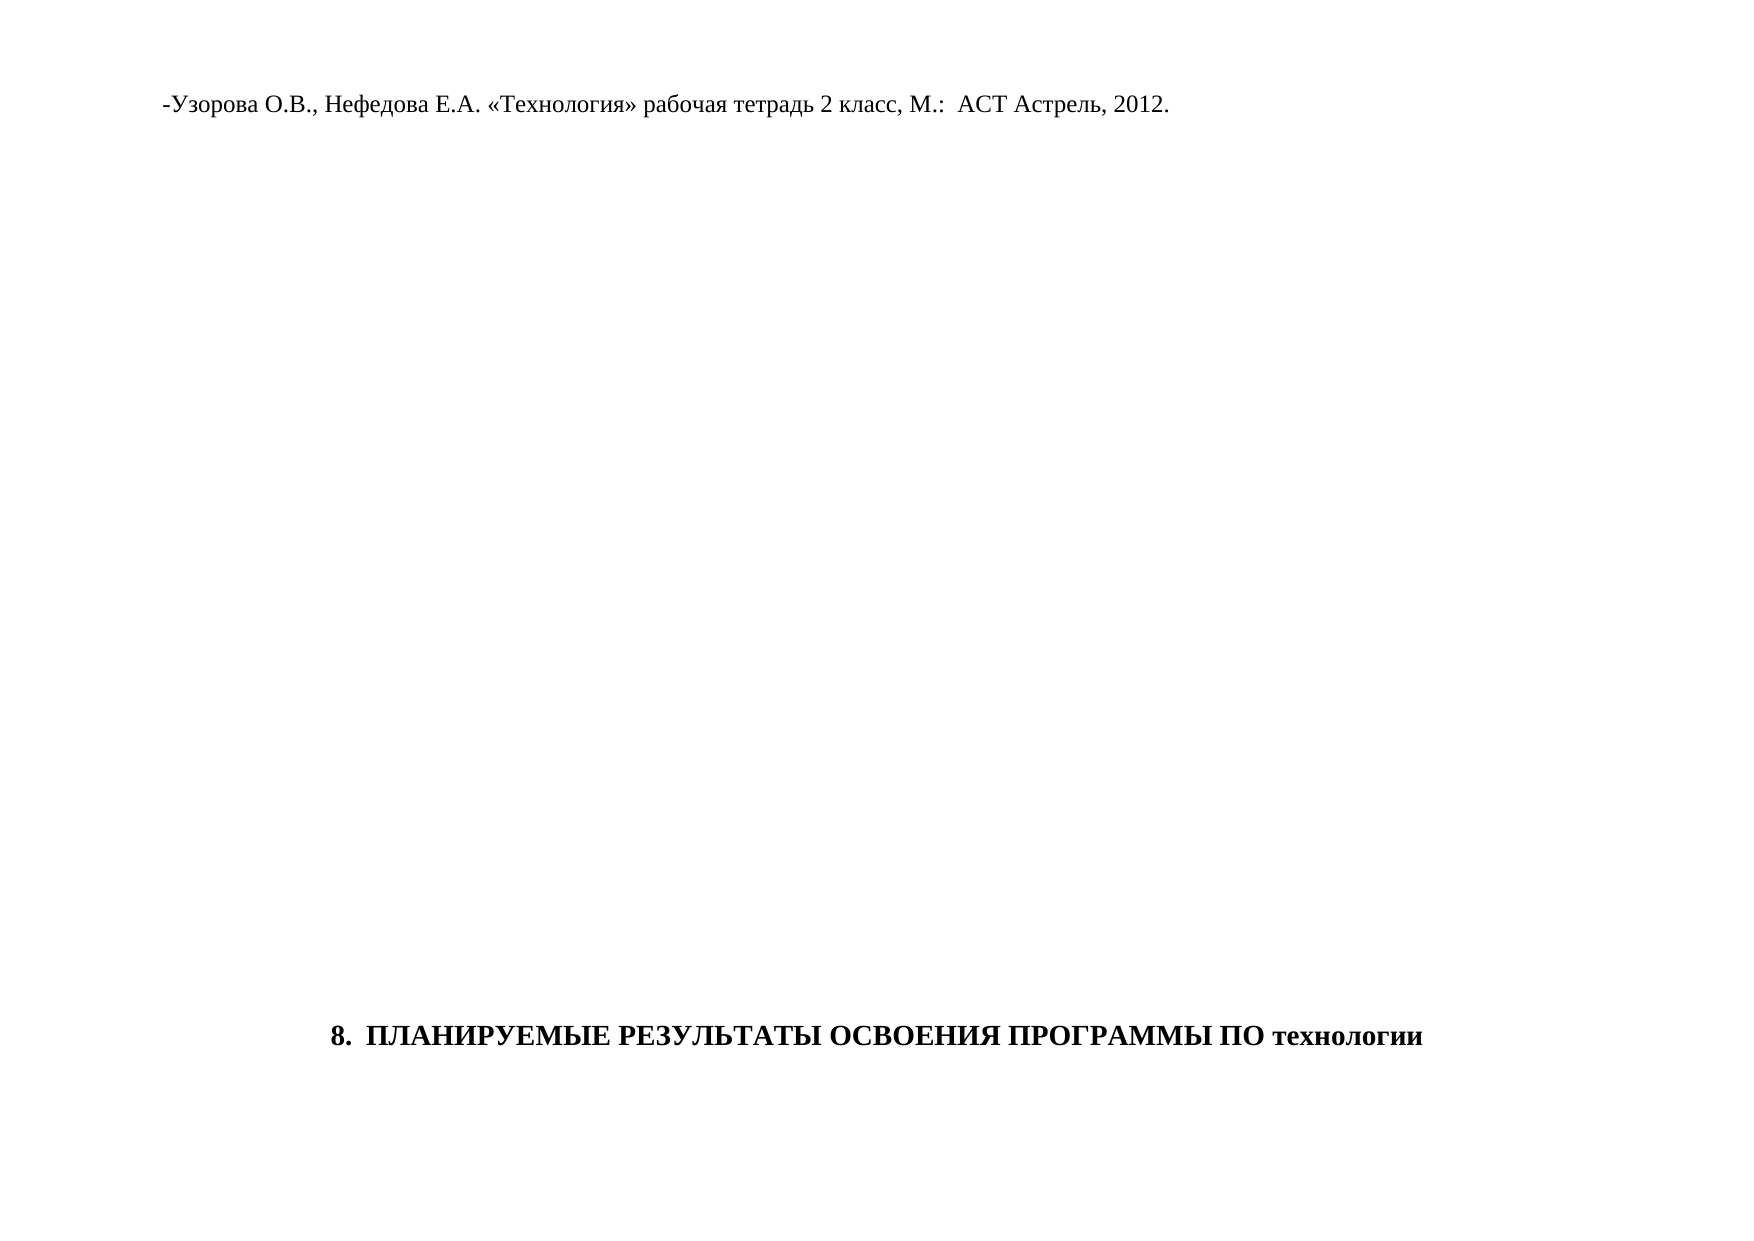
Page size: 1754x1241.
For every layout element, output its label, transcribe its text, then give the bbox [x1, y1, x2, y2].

text 8. ПЛАНИРУЕМЫЕ РЕЗУЛЬТАТЫ ОСВОЕНИЯ ПРОГРАММЫ ПО технологии [118, 1018, 1636, 1052]
text -Узорова О.В., Нефедова Е.А. «Технология» рабочая тетрадь 2 класс, М.: АСТ Астрель, 2012. [162, 89, 1636, 117]
